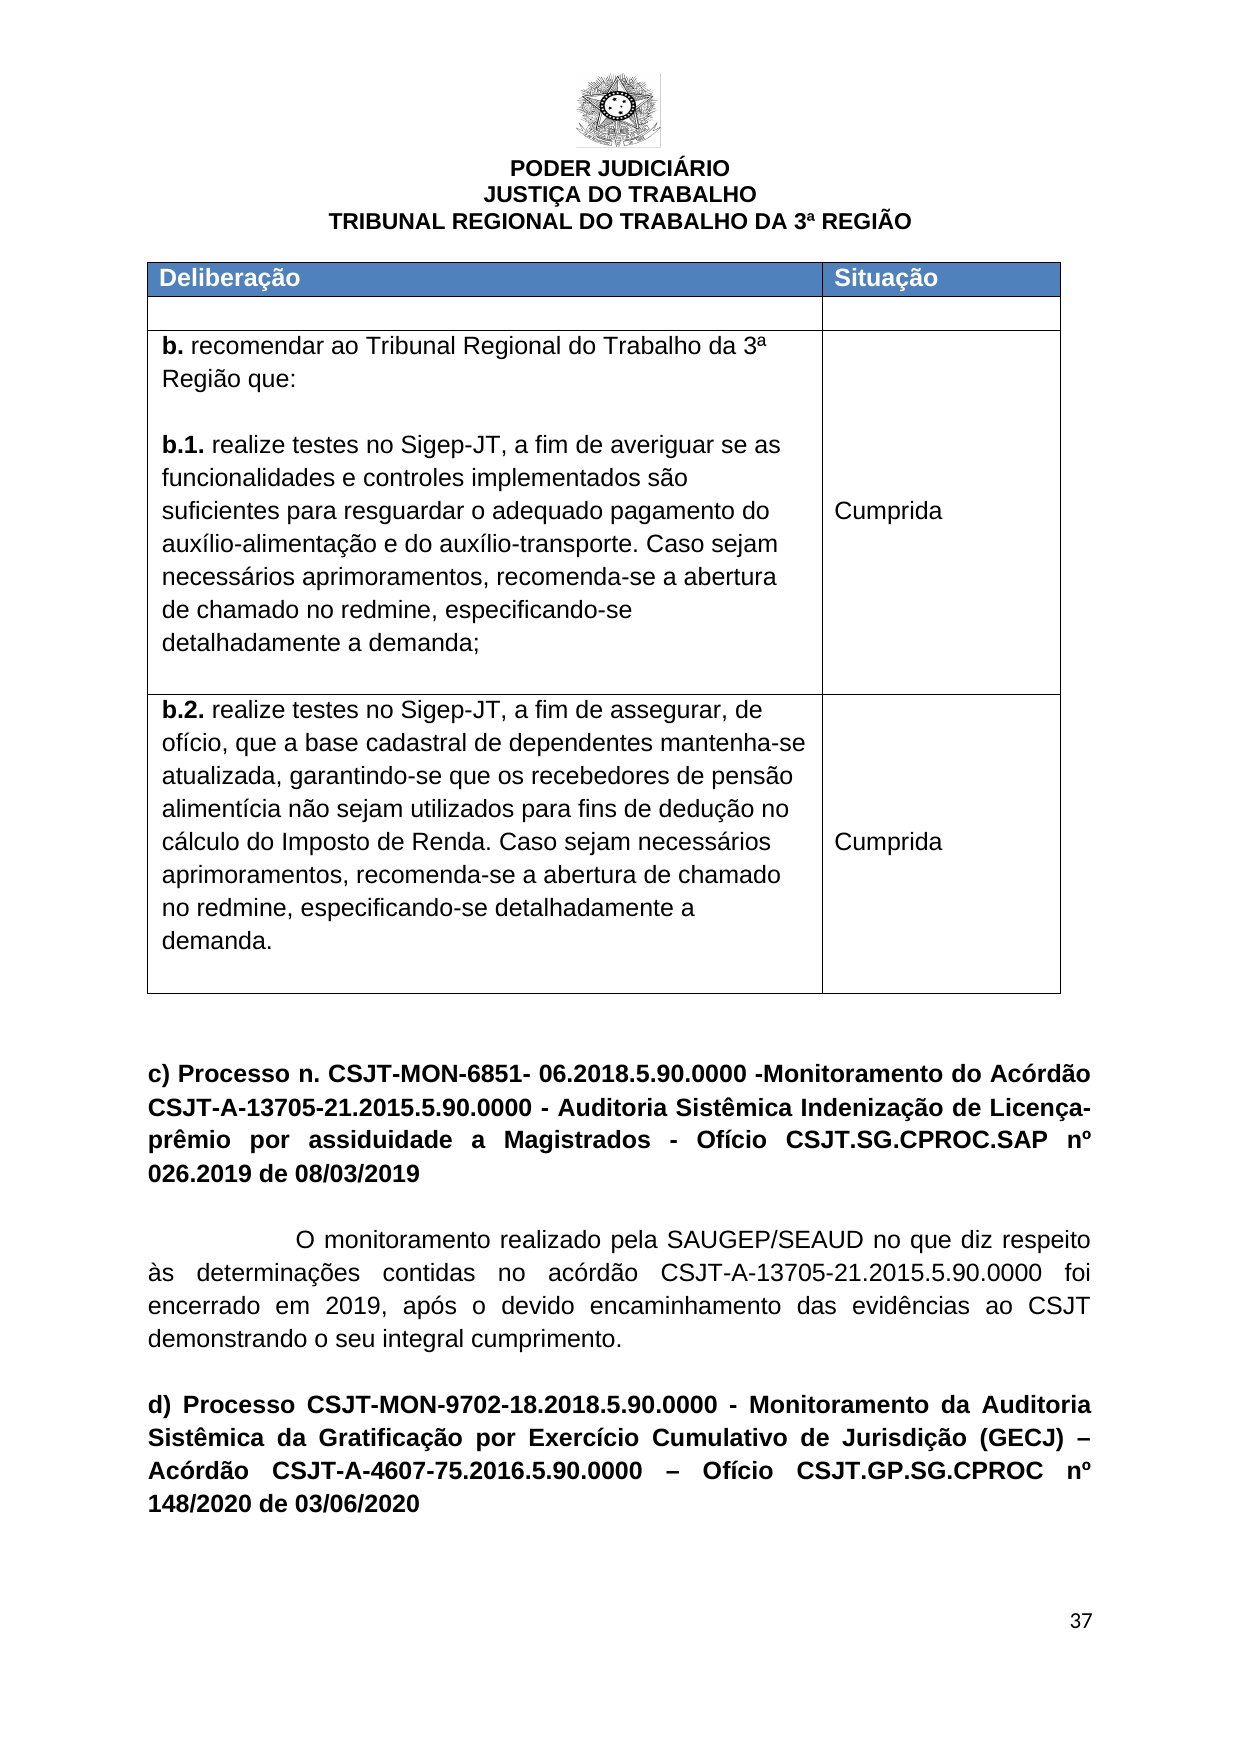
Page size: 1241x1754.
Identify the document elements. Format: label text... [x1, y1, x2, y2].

table_cell Cumprida [823, 331, 1060, 694]
text c) Processo n. CSJT-MON-6851- 06.2018.5.90.0000 -Monitoramento do Acórdão CSJT-A-13705-21.2015.5.90.0000 - Auditoria Sistêmica Indenização de Licença-prêmio por assiduidade a Magistrados - Ofício CSJT.SG.CPROC.SAP nº 026.2019 de 08/03/2019 [148, 1059, 1092, 1187]
text O monitoramento realizado pela SAUGEP/SEAUD no que diz respeito às determinações contidas no acórdão CSJT-A-13705-21.2015.5.90.0000 foi encerrado em 2019, após o devido encaminhamento das evidências ao CSJT demonstrando o seu integral cumprimento. [148, 1224, 1092, 1352]
table_header Situação [823, 263, 1060, 296]
table_cell Cumprida [823, 695, 1060, 992]
table_cell [823, 297, 1060, 330]
table_cell b.2. realize testes no Sigep-JT, a fim de assegurar, de ofício, que a base cadastral de dependentes mantenha-se atualizada, garantindo-se que os recebedores de pensão alimentícia não sejam utilizados para fins de dedução no cálculo do Imposto de Renda. Caso sejam necessários aprimoramentos, recomenda-se a abertura de chamado no redmine, especificando-se detalhadamente a demanda. [148, 695, 822, 992]
table_cell b. recomendar ao Tribunal Regional do Trabalho da 3ª Região que: b.1. realize testes no Sigep-JT, a fim de averiguar se as funcionalidades e controles implementados são suficientes para resguardar o adequado pagamento do auxílio-alimentação e do auxílio-transporte. Caso sejam necessários aprimoramentos, recomenda-se a abertura de chamado no redmine, especificando-se detalhadamente a demanda; [148, 331, 822, 694]
table_cell [148, 297, 822, 330]
table_header Deliberação [148, 263, 822, 296]
text d) Processo CSJT-MON-9702-18.2018.5.90.0000 - Monitoramento da Auditoria Sistêmica da Gratificação por Exercício Cumulativo de Jurisdição (GECJ) – Acórdão CSJT-A-4607-75.2016.5.90.0000 – Ofício CSJT.GP.SG.CPROC nº 148/2020 de 03/06/2020 [148, 1390, 1092, 1517]
